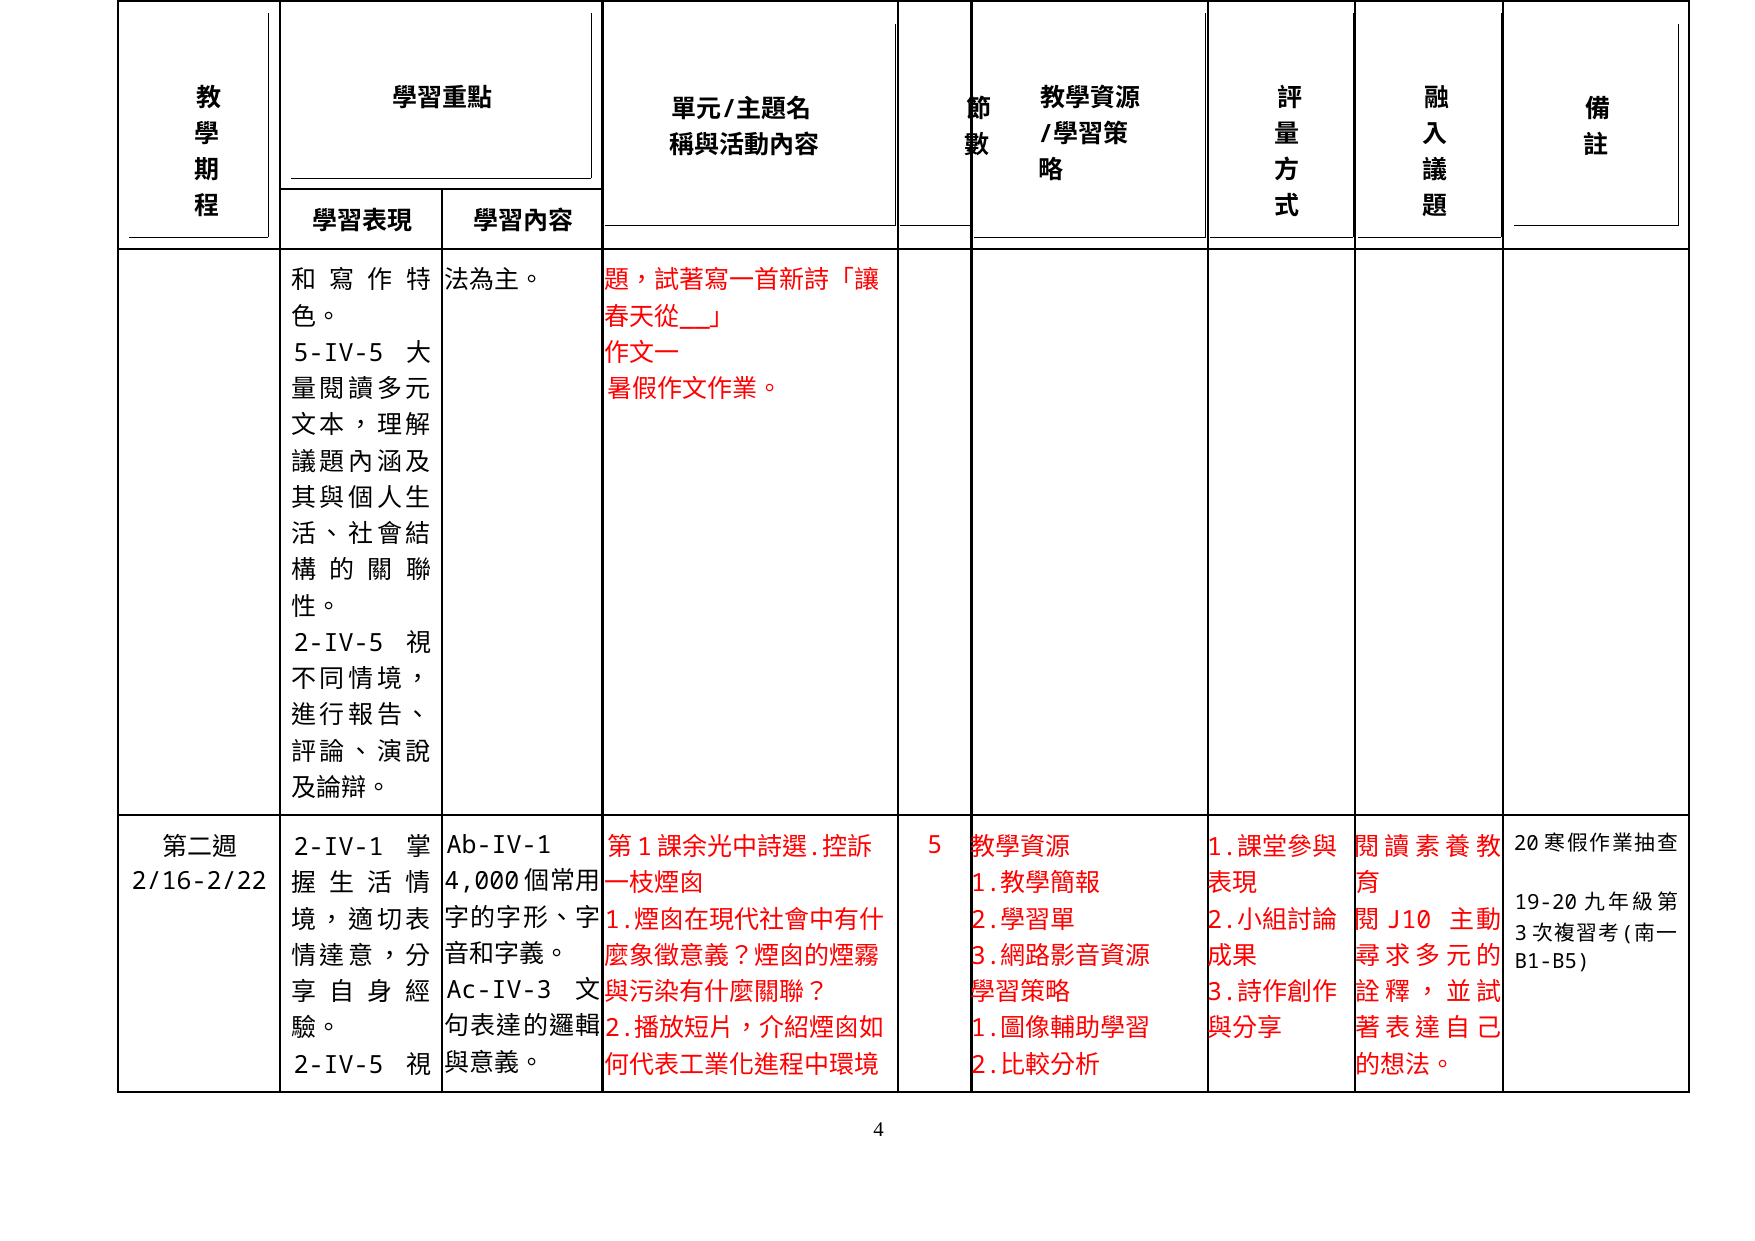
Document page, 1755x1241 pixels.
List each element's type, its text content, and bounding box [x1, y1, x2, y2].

table_cell [1356, 250, 1502, 814]
table_cell 20寒假作業抽查 19-20九年級第3次複習考(南一B1-B5) [1504, 816, 1688, 1091]
table_header 學習重點 [281, 2, 601, 188]
table_header 教學資源/學習策略 [973, 2, 1207, 247]
table_cell 法為主。 [443, 250, 601, 814]
table_cell [119, 250, 279, 814]
table_cell [973, 250, 1207, 814]
table_cell Ab-IV-1 4,000個常用字的字形、字音和字義。 Ac-IV-3 文句表達的邏輯與意義。 [443, 816, 601, 1091]
table_cell [899, 250, 970, 814]
table_cell 學習內容 [443, 190, 601, 247]
table_header 備註 [1504, 2, 1688, 247]
table_header 評量方式 [1209, 2, 1354, 247]
table_cell 和寫作特色。 5-IV-5 大量閱讀多元文本，理解議題內涵及其與個人生活、社會結構的關聯性。 2-IV-5 視不同情境，進行報告、評論、演說及論辯。 [281, 250, 441, 814]
table_cell [1209, 250, 1354, 814]
table_header 節數 [899, 2, 970, 247]
table_cell [1504, 250, 1688, 814]
table_cell 1.課堂參與表現 2.小組討論成果 3.詩作創作與分享 [1209, 816, 1354, 1091]
table_header 單元/主題名稱與活動內容 [604, 2, 897, 247]
table_cell 教學資源 1.教學簡報 2.學習單 3.網路影音資源 學習策略 1.圖像輔助學習 2.比較分析 [973, 816, 1207, 1091]
table_cell 2-IV-1 掌握生活情境，適切表情達意，分享自身經驗。 2-IV-5 視 [281, 816, 441, 1091]
table_cell 第1課余光中詩選.控訴一枝煙囪 1.煙囪在現代社會中有什麼象徵意義？煙囪的煙霧與污染有什麼關聯？ 2.播放短片，介紹煙囪如何代表工業化進程中環境 [604, 816, 897, 1091]
table_cell 學習表現 [281, 190, 441, 247]
table_header 教學期程 [119, 2, 279, 247]
table_cell 閱讀素養教育 閱J10 主動尋求多元的詮釋，並試著表達自己的想法。 [1356, 816, 1502, 1091]
table_cell 第二週 2/16-2/22 [119, 816, 279, 1091]
table_header 融入議題 [1356, 2, 1502, 247]
table_cell 5 [899, 816, 970, 1091]
table_cell 題，試著寫一首新詩「讓春天從__」 作文一 暑假作文作業。 [604, 250, 897, 814]
